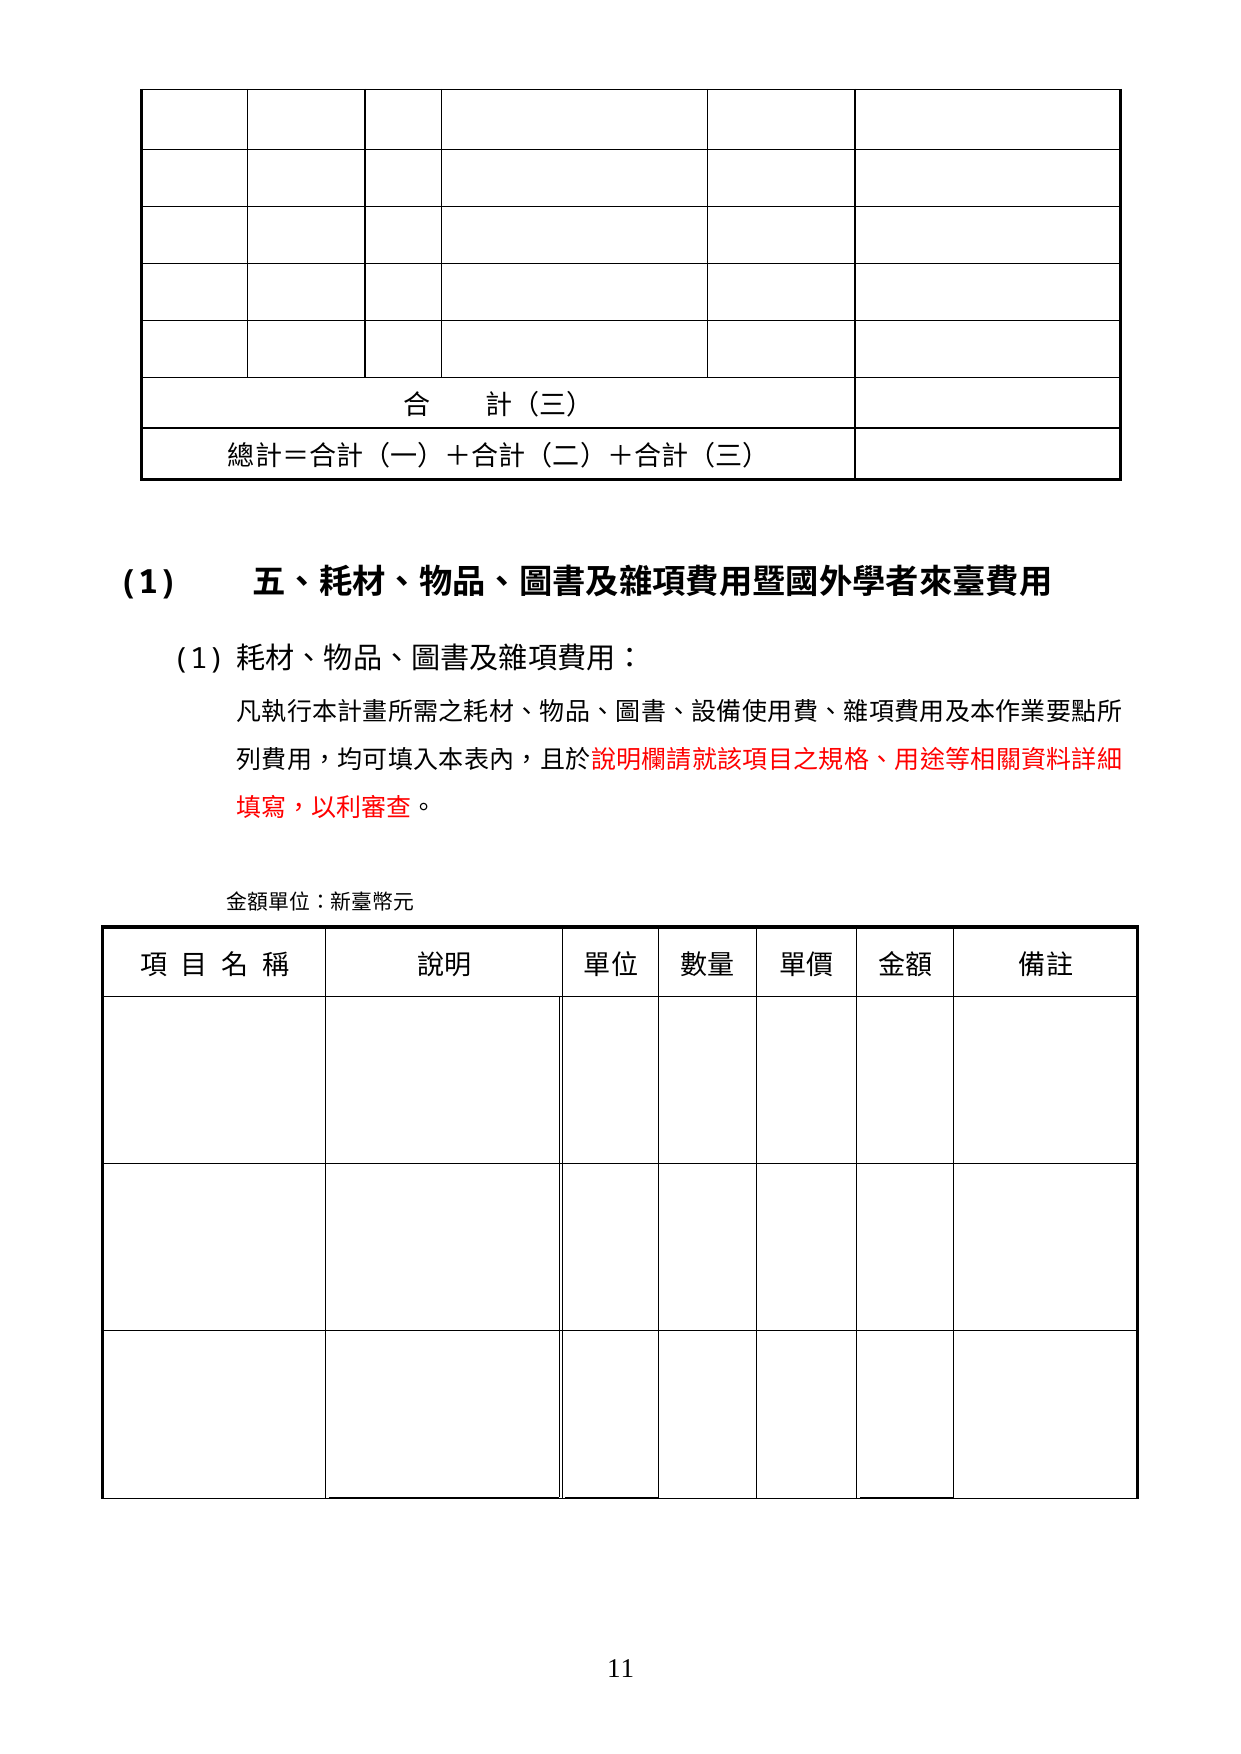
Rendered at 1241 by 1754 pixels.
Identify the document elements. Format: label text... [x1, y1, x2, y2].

table_cell [143, 90, 247, 148]
table_cell [856, 429, 1119, 478]
table_cell [708, 264, 854, 320]
table_cell [143, 264, 247, 320]
table_cell [143, 321, 247, 377]
table_header 金額 [857, 929, 953, 996]
table_cell [248, 207, 364, 263]
list 五、耗材、物品、圖書及雜項費用暨國外學者來臺費用 [118, 555, 1122, 603]
table_cell [248, 90, 364, 148]
table_cell [442, 90, 707, 148]
table_cell [954, 997, 1136, 1163]
table_cell [326, 1331, 559, 1497]
table_cell [954, 1331, 1136, 1497]
table_cell [757, 1331, 856, 1497]
list 耗材、物品、圖書及雜項費用： [172, 635, 1122, 677]
table_header 說明 [326, 929, 562, 996]
table_cell 總計＝合計（一）＋合計（二）＋合計（三） [143, 429, 854, 478]
table_header 項 目 名 稱 [104, 929, 325, 996]
table_header 單價 [757, 929, 856, 996]
table_cell [563, 1164, 658, 1330]
table_cell [248, 321, 364, 377]
table_cell [248, 264, 364, 320]
table_cell [366, 207, 441, 263]
table_header 單位 [563, 929, 658, 996]
table_cell [659, 1164, 756, 1330]
table_header 備註 [954, 929, 1136, 996]
table_cell 合 計（三） [143, 378, 854, 427]
table_cell [708, 321, 854, 377]
table_header 數量 [659, 929, 756, 996]
table_cell [104, 997, 325, 1163]
table_cell [856, 321, 1119, 377]
table_cell [442, 321, 707, 377]
table_cell [708, 90, 854, 148]
table_cell [104, 1164, 325, 1330]
table_cell [248, 150, 364, 206]
table_cell [563, 997, 658, 1163]
table_cell [366, 321, 441, 377]
table_cell [856, 378, 1119, 427]
text 凡執行本計畫所需之耗材、物品、圖書、設備使用費、雜項費用及本作業要點所列費用，均可填入本表內，且於說明欄請就該項目之規格、用途等相關資料詳細填寫，以利審查。 [236, 691, 1122, 824]
table_cell [326, 997, 559, 1163]
table_cell [954, 1164, 1136, 1330]
table_cell [856, 264, 1119, 320]
table_cell [857, 997, 953, 1163]
table_cell [143, 207, 247, 263]
table_cell [366, 90, 441, 148]
table_cell [856, 207, 1119, 263]
table_cell [659, 1331, 756, 1497]
table_cell [708, 207, 854, 263]
table_cell [442, 150, 707, 206]
table_cell [366, 264, 441, 320]
table_cell [366, 150, 441, 206]
table_cell [757, 1164, 856, 1330]
table_cell [856, 90, 1119, 148]
table_cell [659, 997, 756, 1163]
table_cell [442, 207, 707, 263]
table_cell [757, 997, 856, 1163]
table_cell [143, 150, 247, 206]
table_cell [857, 1164, 953, 1330]
table_cell [857, 1331, 953, 1497]
table_cell [442, 264, 707, 320]
table_cell [563, 1331, 658, 1497]
table_cell [104, 1331, 325, 1497]
table_cell [708, 150, 854, 206]
table_cell [326, 1164, 559, 1330]
text 金額單位：新臺幣元 [226, 836, 1122, 916]
table_cell [856, 150, 1119, 206]
